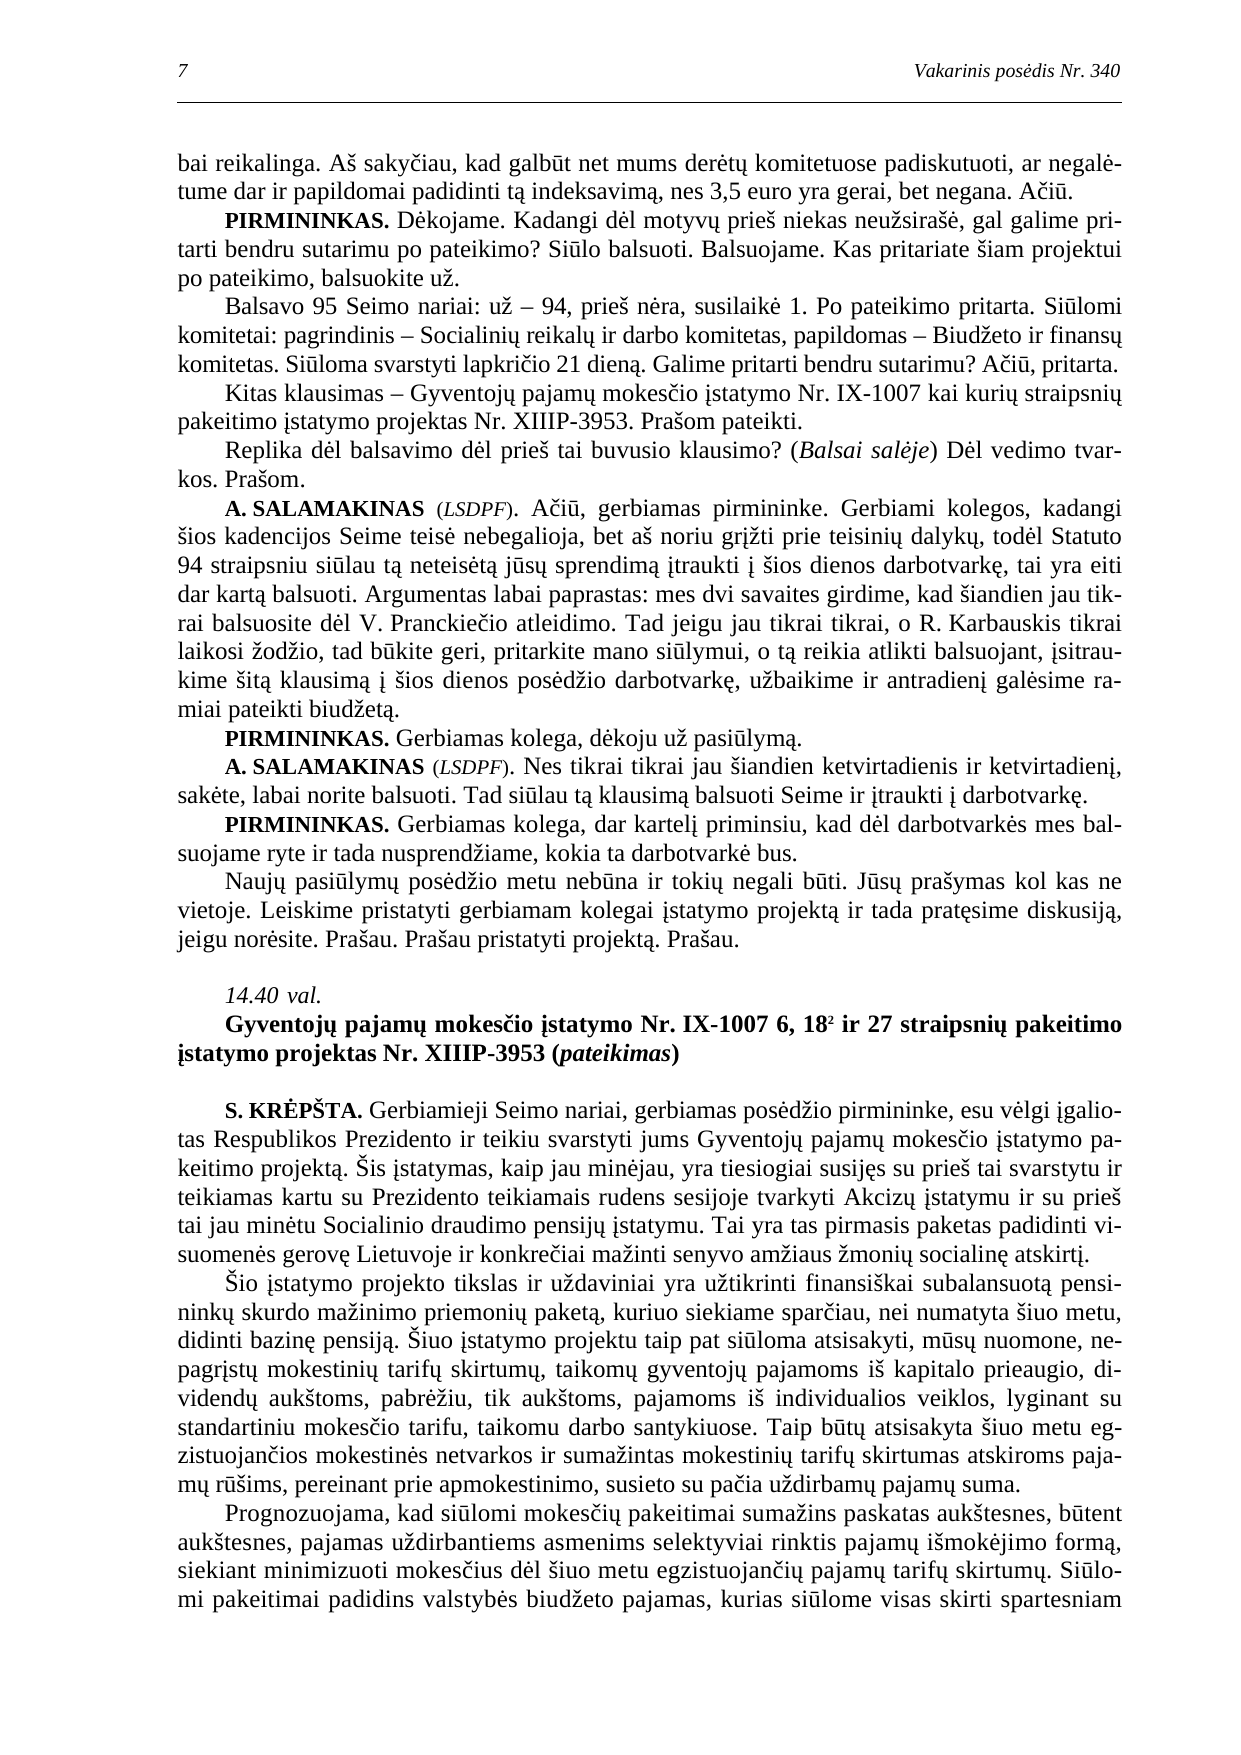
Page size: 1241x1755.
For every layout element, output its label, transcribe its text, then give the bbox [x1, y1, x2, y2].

text A. SALAMAKINAS (LSDPF). Nes tik­rai tik­rai jau šian­dien ket­vir­ta­die­nis ir ket­vir­ta­die­nį, sa­kė­te, la­bai no­ri­te bal­suo­ti. Tad siū­lau tą klau­si­mą bal­suo­ti Sei­me ir įtrauk­ti į dar­bo­tvarkę. [177, 751, 1122, 809]
text bai rei­ka­lin­ga. Aš sa­ky­čiau, kad gal­būt net mums de­rė­tų ko­mi­te­tuo­se pa­dis­ku­tuo­ti, ar ne­ga­lė­tu­me dar ir pa­pil­do­mai pa­di­din­ti tą in­dek­sa­vi­mą, nes 3,5 eu­ro yra ge­rai, bet ne­ga­na. Ačiū. [177, 148, 1122, 205]
text Ki­tas klau­si­mas – Gy­ven­to­jų pa­ja­mų mo­kes­čio įsta­ty­mo Nr. IX-1007 kai ku­rių straips­nių pa­kei­ti­mo įsta­ty­mo pro­jek­tas Nr. XIIIP-3953. Pra­šom pa­teik­ti. [177, 378, 1122, 435]
text 14.40 val. [224, 981, 1122, 1009]
text Bal­sa­vo 95 Sei­mo na­riai: už – 94, prieš nė­ra, su­si­lai­kė 1. Po pa­tei­ki­mo pri­tar­ta. Siū­lo­mi ko­mi­te­tai: pa­grin­di­nis – So­cia­li­nių rei­ka­lų ir dar­bo ko­mi­te­tas, pa­pil­do­mas – Biu­dže­to ir fi­nan­sų ko­mi­te­tas. Siū­lo­ma svars­ty­ti lap­kri­čio 21 die­ną. Ga­li­me pri­tar­ti ben­dru su­ta­ri­mu? Ačiū, pri­tar­ta. [177, 291, 1122, 378]
text Nau­jų pa­siū­ly­mų po­sė­džio me­tu ne­bū­na ir to­kių ne­ga­li bū­ti. Jū­sų pra­šy­mas kol kas ne vie­to­je. Leis­ki­me pri­sta­ty­ti ger­bia­mam ko­le­gai įsta­ty­mo pro­jek­tą ir ta­da pra­tę­si­me dis­ku­si­ją, jei­gu no­rė­si­te. Pra­šau. Pra­šau pri­sta­ty­ti pro­jek­tą. Pra­šau. [177, 866, 1122, 953]
text PIRMININKAS. Ger­bia­mas ko­le­ga, dar kar­te­lį pri­min­siu, kad dėl dar­bo­tvarkės mes bal­suo­ja­me ry­te ir ta­da nu­spren­džia­me, ko­kia ta dar­bo­tvarkė bus. [177, 809, 1122, 866]
text PIRMININKAS. Ger­bia­mas ko­le­ga, dė­ko­ju už pa­siū­ly­mą. [177, 723, 1122, 751]
text Re­pli­ka dėl bal­sa­vi­mo dėl prieš tai bu­vu­sio klau­si­mo? (Bal­sai sa­lė­je) Dėl ve­di­mo tvar­kos. Pra­šom. [177, 435, 1122, 493]
text Prog­no­zuo­ja­ma, kad siū­lo­mi mo­kes­čių pa­kei­ti­mai su­ma­žins pa­ska­tas aukš­tes­nes, bū­tent aukš­tes­nes, pa­ja­mas už­dir­ban­tiems as­me­nims se­lek­ty­viai rink­tis pa­ja­mų iš­mo­kė­ji­mo for­mą, sie­kiant mi­ni­mi­zuo­ti mo­kes­čius dėl šiuo me­tu eg­zis­tuo­jan­čių pa­ja­mų ta­ri­fų skir­tu­mų. Siū­lo­mi pa­kei­ti­mai pa­di­dins vals­ty­bės biu­dže­to pa­ja­mas, ku­rias siū­lo­me vi­sas skir­ti spar­tes­niam [177, 1498, 1122, 1613]
text Gy­ven­to­jų pa­ja­mų mo­kes­čio įsta­ty­mo Nr. IX-1007 6, 182 ir 27 straips­nių pa­kei­ti­mo įsta­ty­mo pro­jek­tas Nr. XIIIP-3953 (pa­tei­ki­mas) [177, 1009, 1122, 1067]
text A. SALAMAKINAS (LSDPF). Ačiū, ger­bia­mas pir­mi­nin­ke. Ger­bia­mi ko­le­gos, ka­dan­gi šios ka­den­ci­jos Sei­me tei­sė ne­be­ga­lio­ja, bet aš no­riu grįž­ti prie tei­si­nių da­ly­kų, to­dėl Sta­tu­to 94 straips­niu siū­lau tą ne­tei­sė­tą jū­sų spren­di­mą įtrauk­ti į šios die­nos dar­bo­tvarkę, tai yra ei­ti dar kar­tą bal­suo­ti. Ar­gu­men­tas la­bai pa­pras­tas: mes dvi sa­vai­tes gir­di­me, kad šian­dien jau tik­rai bal­suo­si­te dėl V. Pranc­kie­čio at­lei­di­mo. Tad jei­gu jau tik­rai tik­rai, o R. Kar­baus­kis tik­rai lai­ko­si žo­džio, tad bū­ki­te ge­ri, pri­tar­ki­te ma­no siū­ly­mui, o tą rei­kia at­lik­ti bal­suo­jant, įsi­trau­ki­me ši­tą klau­si­mą į šios die­nos po­sė­džio dar­bo­tvarkę, už­bai­ki­me ir ant­ra­die­nį ga­lė­si­me ra­miai pa­teik­ti biu­dže­tą. [177, 493, 1122, 723]
text S. KRĖPŠTA. Ger­bia­mie­ji Sei­mo na­riai, ger­bia­mas po­sė­džio pir­mi­nin­ke, esu vėl­gi įga­lio­tas Res­pub­li­kos Pre­zi­den­to ir tei­kiu svars­ty­ti jums Gy­ven­to­jų pa­ja­mų mo­kes­čio įsta­ty­mo pa­kei­ti­mo pro­jek­tą. Šis įsta­ty­mas, kaip jau mi­nė­jau, yra tie­sio­giai su­si­jęs su prieš tai svars­ty­tu ir tei­kia­mas kar­tu su Pre­zi­den­to tei­kia­mais ru­dens se­si­jo­je tvar­ky­ti Ak­ci­zų įsta­ty­mu ir su prieš tai jau mi­nė­tu So­cia­li­nio drau­di­mo pen­si­jų įsta­ty­mu. Tai yra tas pir­ma­sis pa­ke­tas pa­di­din­ti vi­suo­me­nės ge­ro­vę Lie­tu­vo­je ir kon­kre­čiai ma­žin­ti se­ny­vo am­žiaus žmo­nių so­cia­li­nę at­skir­tį. [177, 1095, 1122, 1268]
text Šio įsta­ty­mo pro­jek­to tiks­las ir už­da­vi­niai yra už­tik­rin­ti fi­nan­siš­kai su­ba­lan­suo­tą pen­si­nin­kų skur­do ma­ži­ni­mo prie­mo­nių pa­ke­tą, ku­riuo sie­kia­me spar­čiau, nei nu­ma­ty­ta šiuo me­tu, di­din­ti ba­zi­nę pen­si­ją. Šiuo įsta­ty­mo pro­jek­tu taip pat siū­lo­ma at­si­sa­ky­ti, mū­sų nuo­mo­ne, ne­pa­grįs­tų mo­kes­ti­nių ta­ri­fų skir­tu­mų, tai­ko­mų gy­ven­to­jų pa­ja­moms iš ka­pi­ta­lo prie­au­gio, di­viden­dų aukš­toms, pa­brė­žiu, tik aukš­toms, pa­ja­moms iš in­di­vi­du­a­lios veik­los, ly­gi­nant su stan­dar­ti­niu mo­kes­čio ta­ri­fu, tai­ko­mu dar­bo san­ty­kiuo­se. Taip bū­tų at­si­sa­ky­ta šiuo me­tu eg­zis­tuo­jan­čios mo­kes­ti­nės ne­tvar­kos ir su­ma­žin­tas mo­kes­ti­nių ta­ri­fų skir­tu­mas at­ski­roms pa­ja­mų rū­šims, per­ei­nant prie ap­mo­kes­ti­ni­mo, su­sie­to su pa­čia už­dir­ba­mų pa­ja­mų su­ma. [177, 1268, 1122, 1498]
text PIRMININKAS. Dė­ko­ja­me. Ka­dan­gi dėl mo­ty­vų prieš nie­kas ne­už­si­ra­šė, gal ga­li­me pri­tar­ti ben­dru su­ta­ri­mu po pa­tei­ki­mo? Siū­lo bal­suo­ti. Bal­suo­ja­me. Kas pri­ta­ria­te šiam pro­jek­tui po pa­tei­ki­mo, bal­suo­ki­te už. [177, 205, 1122, 291]
